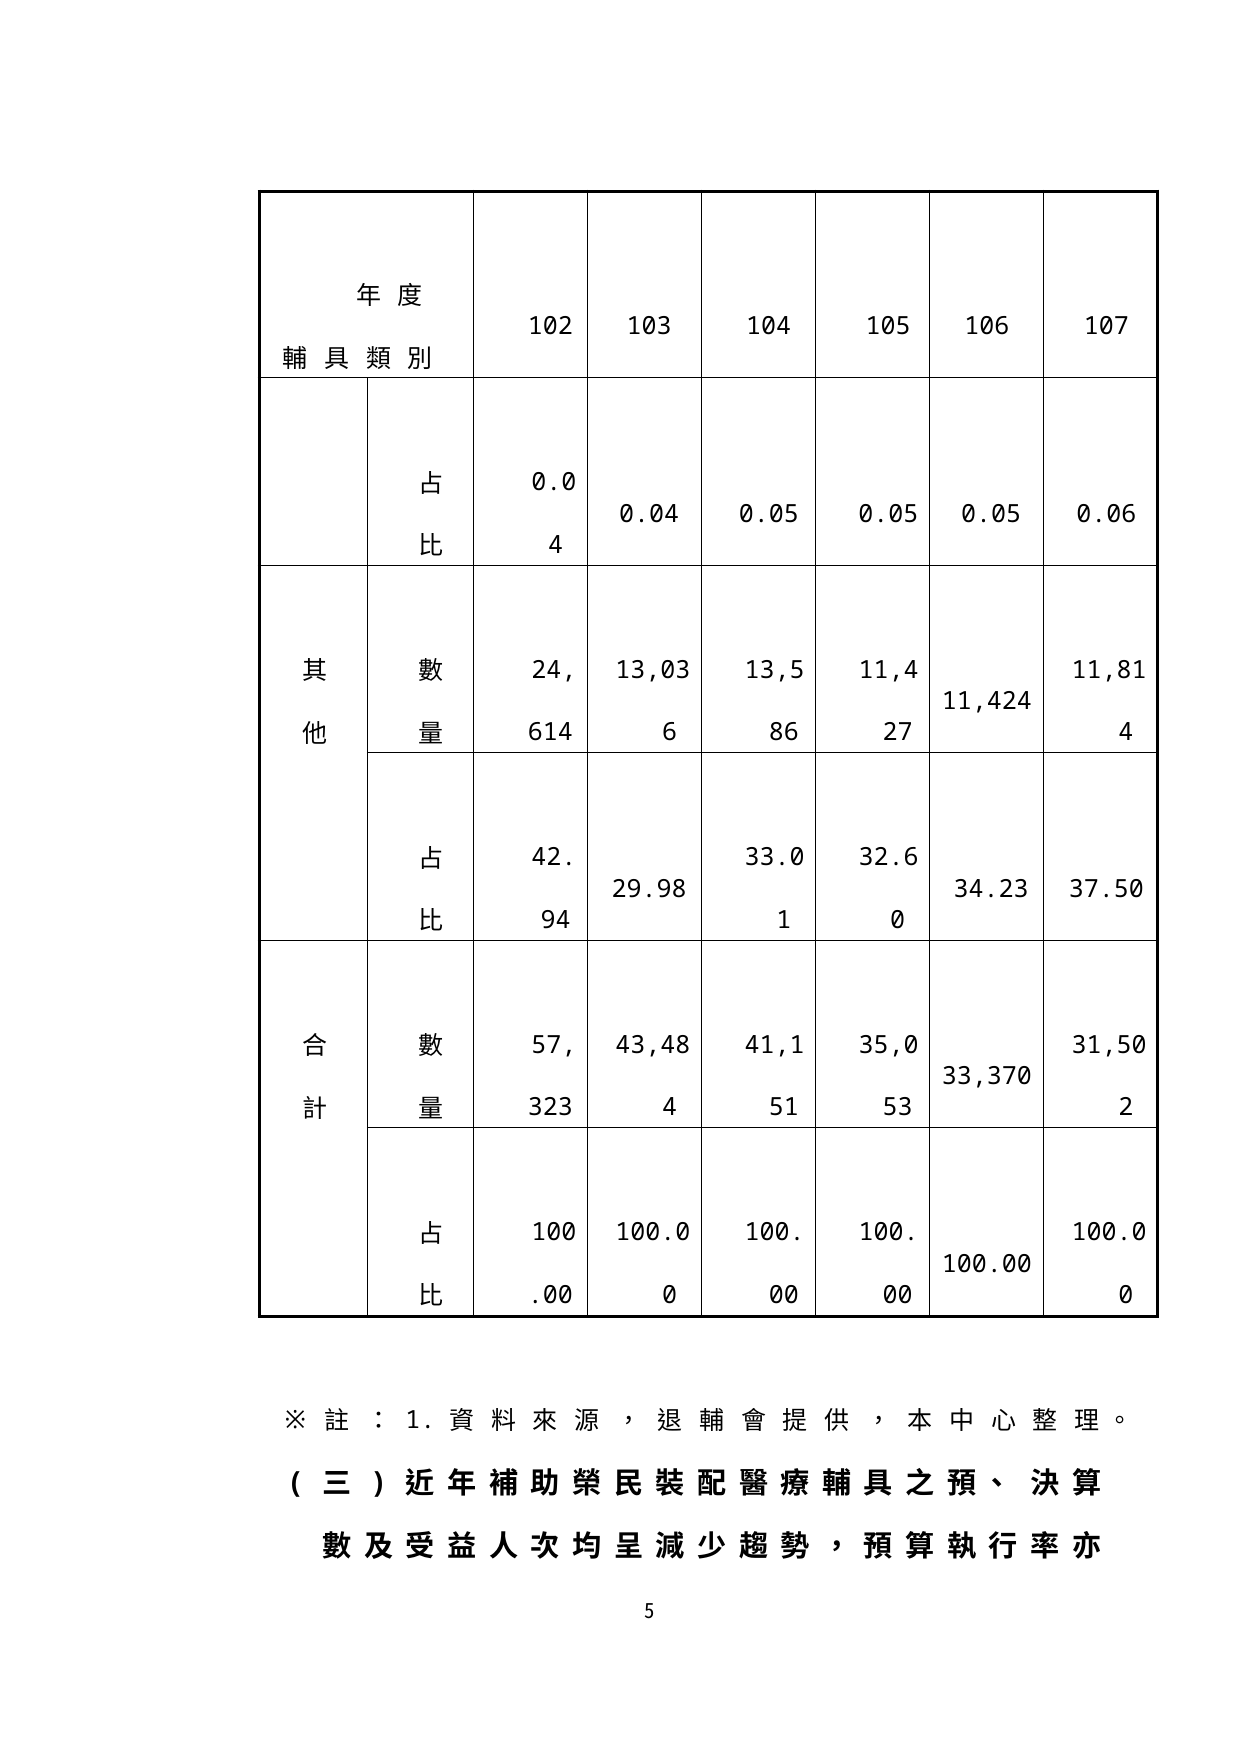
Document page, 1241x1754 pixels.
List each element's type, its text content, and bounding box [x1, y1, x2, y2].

table_header 104 [702, 193, 815, 377]
table_cell 合計 [261, 941, 367, 1314]
table_cell 11,427 [816, 566, 929, 752]
table_header 106 [930, 193, 1043, 377]
table_cell 100.00 [588, 1128, 701, 1314]
table_cell 29.98 [588, 753, 701, 939]
table_cell 32.60 [816, 753, 929, 939]
table_cell 0.04 [588, 378, 701, 564]
table_cell 57,323 [474, 941, 587, 1127]
table_cell 33.01 [702, 753, 815, 939]
table_cell 41,151 [702, 941, 815, 1127]
table_header 105 [816, 193, 929, 377]
text ※註：1.資料來源，退輔會提供，本中心整理。 [212, 1377, 1108, 1439]
table_cell 13,036 [588, 566, 701, 752]
table_cell 數量 [368, 566, 473, 752]
table_cell 占比 [368, 378, 473, 564]
table_cell 數量 [368, 941, 473, 1127]
table_cell 42.94 [474, 753, 587, 939]
table_cell 100.00 [702, 1128, 815, 1314]
table_cell 0.05 [930, 378, 1043, 564]
table_header 107 [1044, 193, 1156, 377]
table_header 年度 輔具類別 [261, 193, 473, 377]
table_cell 0.05 [816, 378, 929, 564]
text (三)近年補助榮民裝配醫療輔具之預、決算數及受益人次均呈減少趨勢，預算執行率亦 [241, 1439, 1108, 1564]
table_cell 0.04 [474, 378, 587, 564]
table_cell 0.05 [702, 378, 815, 564]
table_cell 100.00 [816, 1128, 929, 1314]
table_header 103 [588, 193, 701, 377]
table_cell 100.00 [1044, 1128, 1156, 1314]
table_cell 占比 [368, 753, 473, 939]
table_cell 24,614 [474, 566, 587, 752]
table_cell 11,814 [1044, 566, 1156, 752]
table_cell 100.00 [930, 1128, 1043, 1314]
table_cell 33,370 [930, 941, 1043, 1127]
table_cell 13,586 [702, 566, 815, 752]
table_cell 37.50 [1044, 753, 1156, 939]
table_cell 31,502 [1044, 941, 1156, 1127]
table_cell 43,484 [588, 941, 701, 1127]
table_cell 占比 [368, 1128, 473, 1314]
table_cell 34.23 [930, 753, 1043, 939]
table_cell 0.06 [1044, 378, 1156, 564]
table_cell 35,053 [816, 941, 929, 1127]
table_cell 11,424 [930, 566, 1043, 752]
table_cell 100.00 [474, 1128, 587, 1314]
table_cell [261, 378, 367, 564]
table_header 102 [474, 193, 587, 377]
table_cell 其他 [261, 566, 367, 939]
